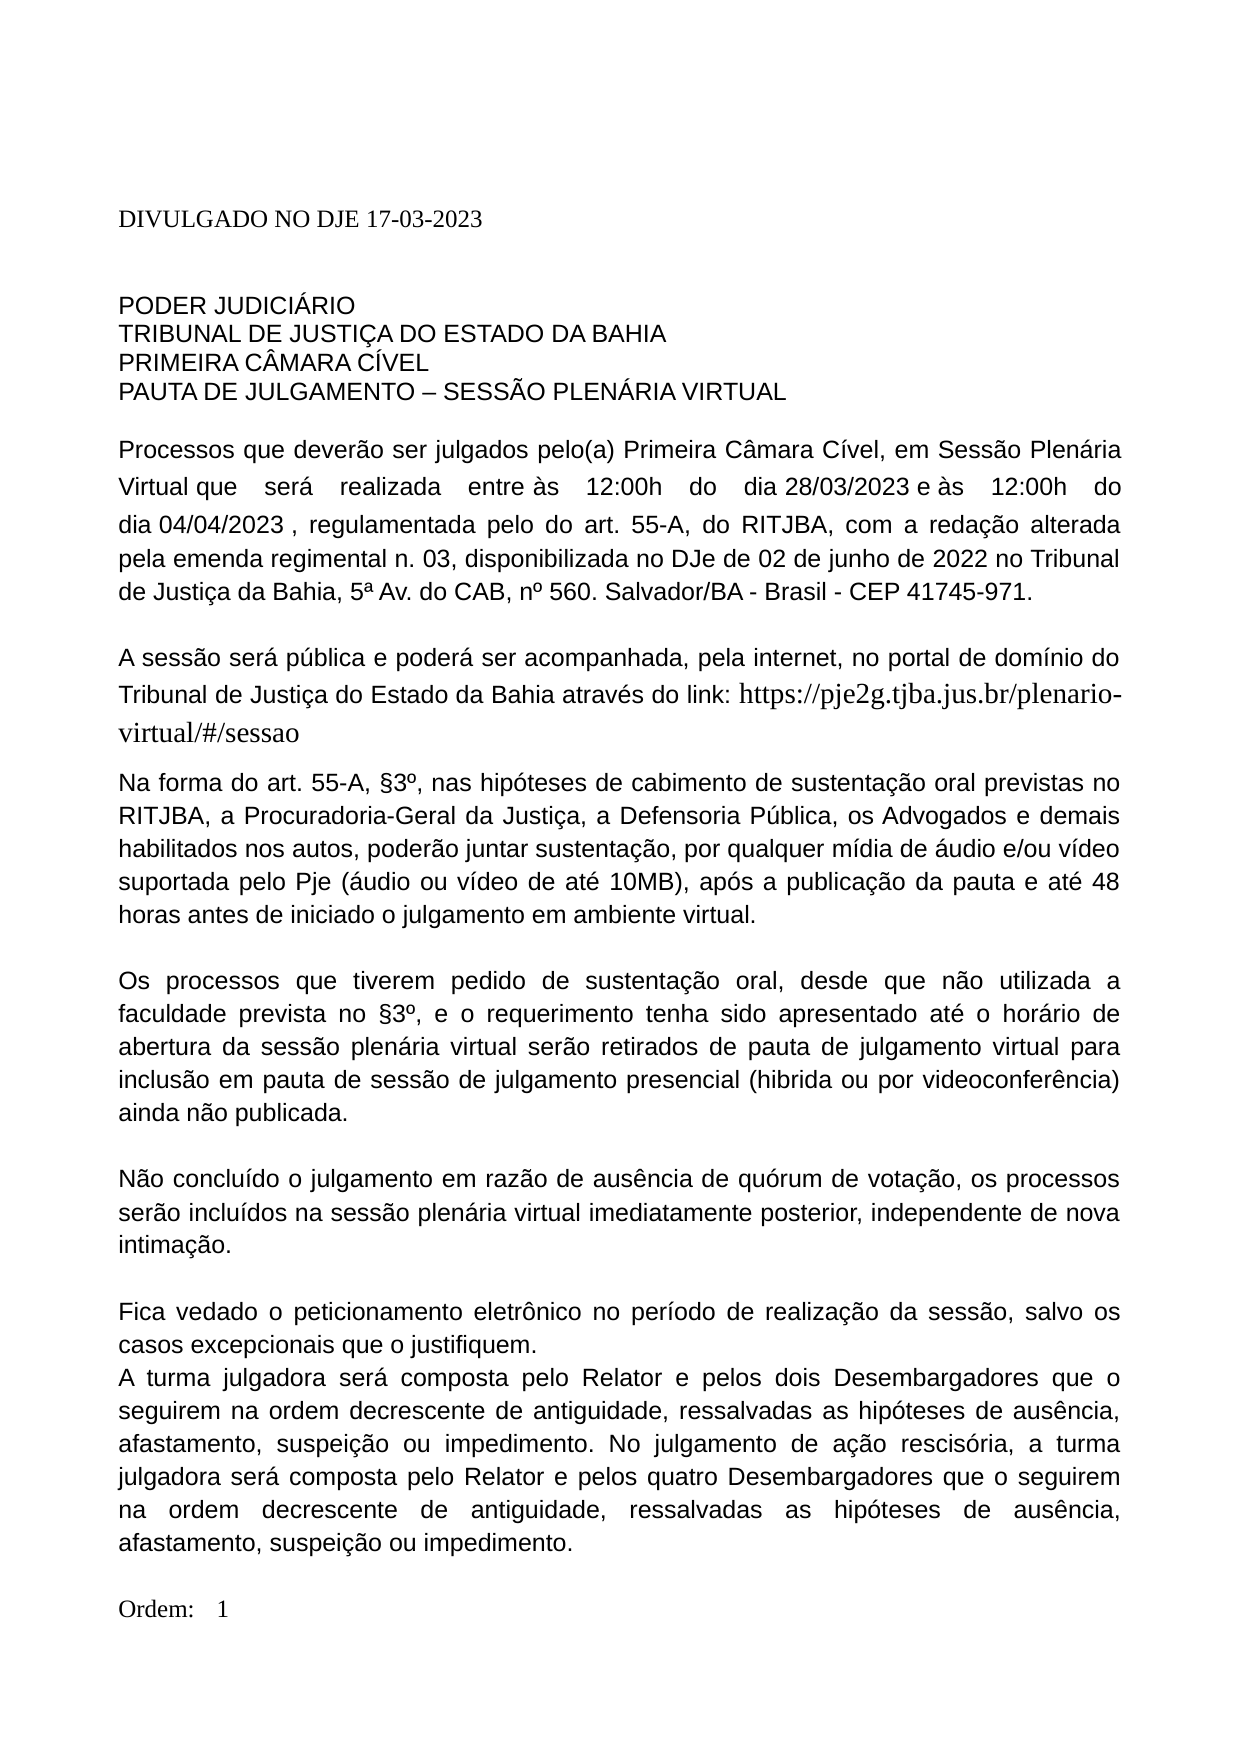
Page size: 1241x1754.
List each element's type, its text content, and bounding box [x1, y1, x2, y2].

text Não concluído o julgamento em razão de ausência de quórum de votação, os processos serão incluídos na sessão plenária virtual imediatamente posterior, independente de nova intimação. [118, 1164, 1122, 1259]
text Na forma do art. 55-A, §3º, nas hipóteses de cabimento de sustentação oral previstas no RITJBA, a Procuradoria-Geral da Justiça, a Defensoria Pública, os Advogados e demais habilitados nos autos, poderão juntar sustentação, por qualquer mídia de áudio e/ou vídeo suportada pelo Pje (áudio ou vídeo de até 10MB), após a publicação da pauta e até 48 horas antes de iniciado o julgamento em ambiente virtual. [118, 768, 1122, 929]
text TRIBUNAL DE JUSTIÇA DO ESTADO DA BAHIA [118, 319, 1122, 348]
text PAUTA DE JULGAMENTO – SESSÃO PLENÁRIA VIRTUAL [118, 377, 1122, 406]
table_header 1 [216, 1594, 945, 1622]
text Fica vedado o peticionamento eletrônico no período de realização da sessão, salvo os casos excepcionais que o justifiquem. [118, 1297, 1122, 1358]
text Processos que deverão ser julgados pelo(a) Primeira Câmara Cível, em Sessão Plenária Virtual que será realizada entre às 12:00h do dia 28/03/2023 e às 12:00h do dia 04/04/2023 , regulamentada pelo do art. 55-A, do RITJBA, com a redação alterada pela emenda regimental n. 03, disponibilizada no DJe de 02 de junho de 2022 no Tribunal de Justiça da Bahia, 5ª Av. do CAB, nº 560. Salvador/BA - Brasil - CEP 41745-971. [118, 435, 1122, 606]
text PODER JUDICIÁRIO [118, 291, 1122, 319]
text DIVULGADO NO DJE 17-03-2023 [118, 204, 1122, 233]
text Os processos que tiverem pedido de sustentação oral, desde que não utilizada a faculdade prevista no §3º, e o requerimento tenha sido apresentado até o horário de abertura da sessão plenária virtual serão retirados de pauta de julgamento virtual para inclusão em pauta de sessão de julgamento presencial (hibrida ou por videoconferência) ainda não publicada. [118, 966, 1122, 1127]
text PRIMEIRA CÂMARA CÍVEL [118, 348, 1122, 377]
text A sessão será pública e poderá ser acompanhada, pela internet, no portal de domínio do Tribunal de Justiça do Estado da Bahia através do link: https://pje2g.tjba.jus.br/plenario-virtual/#/sessao [118, 643, 1122, 749]
text A turma julgadora será composta pelo Relator e pelos dois Desembargadores que o seguirem na ordem decrescente de antiguidade, ressalvadas as hipóteses de ausência, afastamento, suspeição ou impedimento. No julgamento de ação rescisória, a turma julgadora será composta pelo Relator e pelos quatro Desembargadores que o seguirem na ordem decrescente de antiguidade, ressalvadas as hipóteses de ausência, afastamento, suspeição ou impedimento. [118, 1363, 1122, 1556]
table_header Ordem: [118, 1594, 216, 1622]
